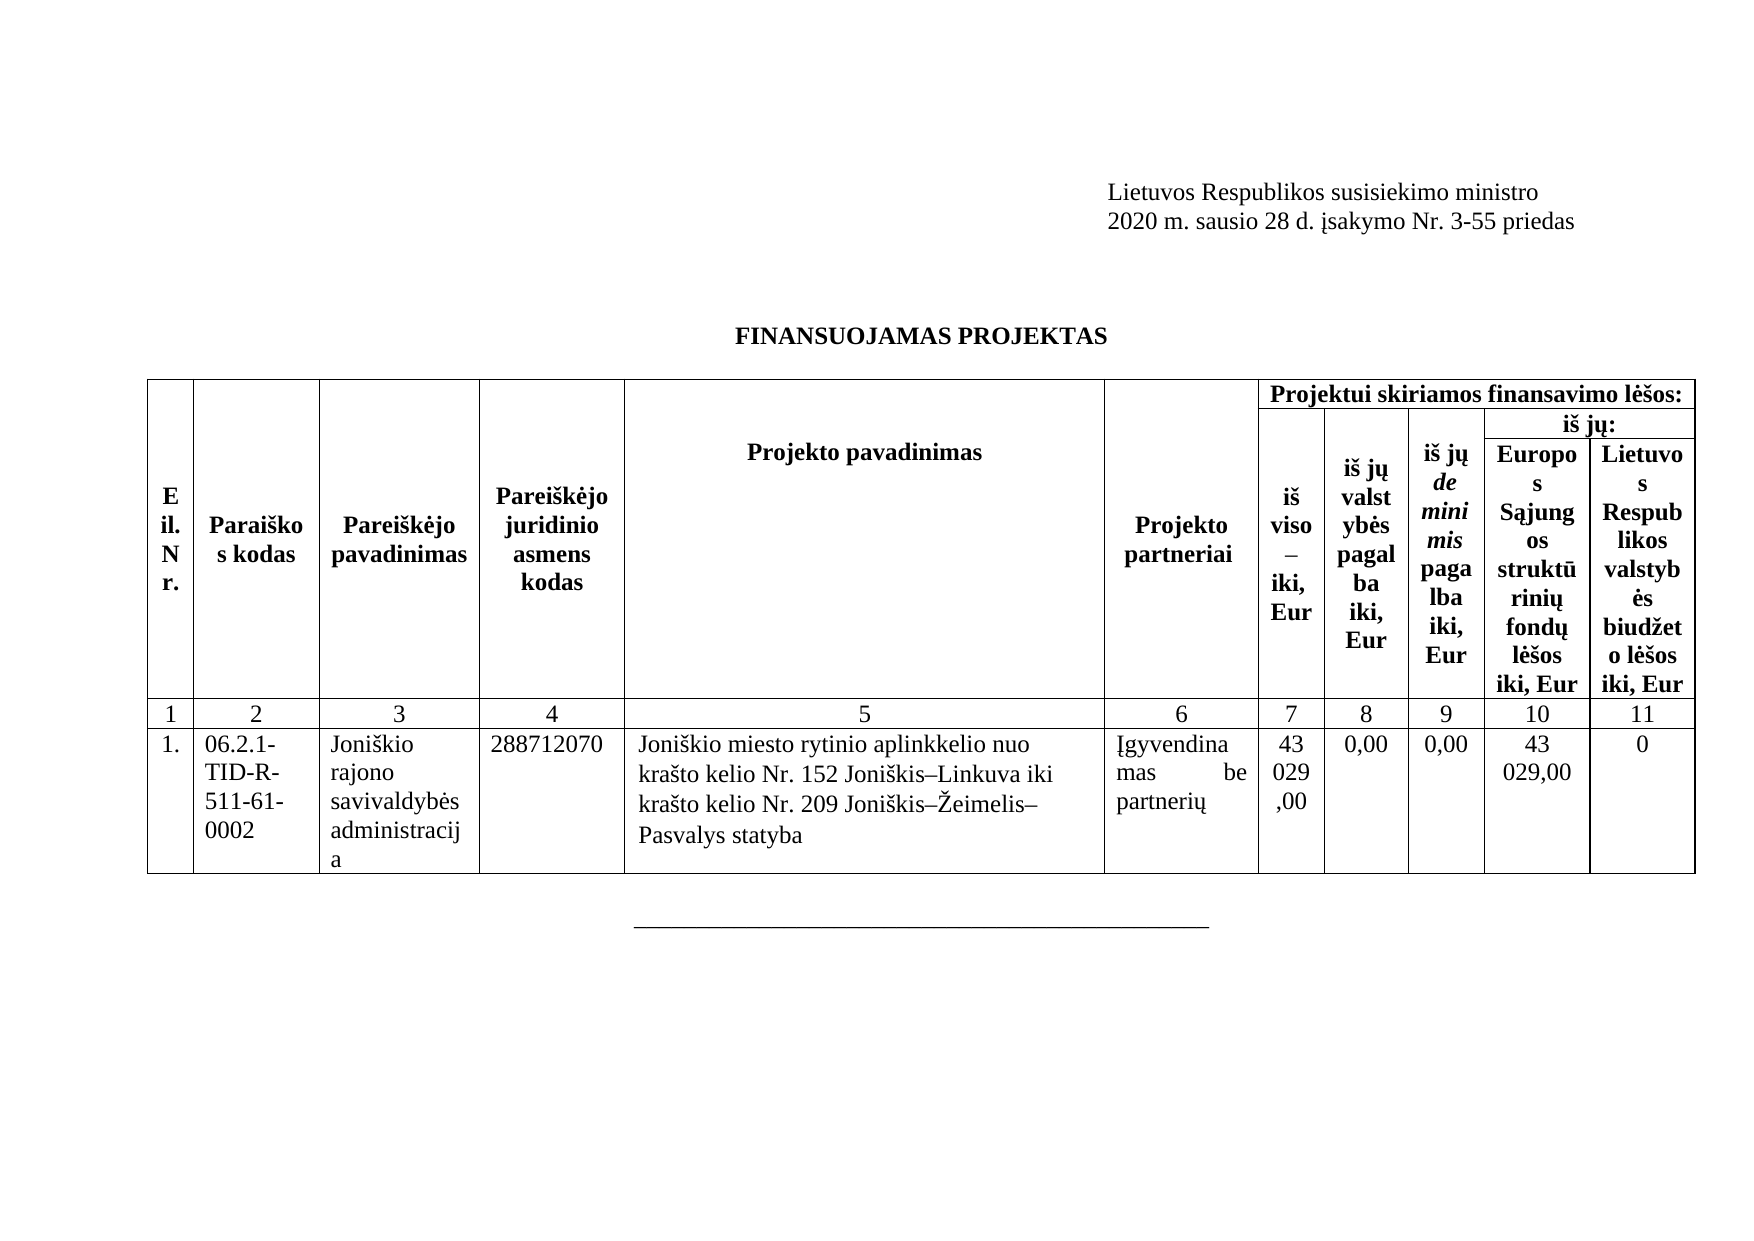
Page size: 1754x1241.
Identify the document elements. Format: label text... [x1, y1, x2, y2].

text ______________________________________________ [148, 902, 1695, 931]
table_cell 0,00 [1409, 729, 1484, 872]
table_header Eil. Nr. [148, 380, 193, 698]
table_cell 4 [480, 699, 624, 728]
table_cell 43 029,00 [1485, 729, 1589, 872]
table_header Projekto partneriai [1105, 380, 1258, 698]
table_cell 8 [1325, 699, 1408, 728]
table_cell 288712070 [480, 729, 624, 872]
table_cell 0,00 [1325, 729, 1408, 872]
table_cell 2 [194, 699, 319, 728]
table_header Projekto pavadinimas [625, 380, 1104, 698]
table_header Projektui skiriamos finansavimo lėšos: [1259, 380, 1694, 408]
table_header Pareiškėjo juridinio asmens kodas [480, 380, 624, 698]
table_cell iš jų: [1485, 409, 1694, 438]
table_cell [625, 729, 1104, 872]
table_cell Įgyvendinamas be partnerių [1105, 729, 1258, 872]
table_cell Europos Sąjungos struktūrinių fondų lėšos iki, Eur [1485, 439, 1589, 698]
table_header Joniškio miesto rytinio aplinkkelio nuo krašto kelio Nr. 152 Joniškis–Linkuva iki krašto kelio Nr. 209 Joniškis–Žeimelis–Pasvalys statyba [638, 729, 1093, 850]
table_cell 9 [1409, 699, 1484, 728]
table_cell 6 [1105, 699, 1258, 728]
table_header Paraiškos kodas [194, 380, 319, 698]
table_cell 0 [1591, 729, 1694, 872]
text Lietuvos Respublikos susisiekimo ministro [1107, 177, 1624, 206]
table_cell iš jų de minimis pagalba iki, Eur [1409, 409, 1484, 698]
text FINANSUOJAMAS PROJEKTAS [148, 321, 1695, 350]
table_cell Joniškio rajono savivaldybės administracija [320, 729, 479, 872]
table_cell Lietuvos Respublikos valstybės biudžeto lėšos iki, Eur [1591, 439, 1694, 698]
table_cell 10 [1485, 699, 1589, 728]
table_cell 06.2.1-TID-R-511-61-0002 [194, 729, 319, 872]
table_cell 3 [320, 699, 479, 728]
table_cell 5 [625, 699, 1104, 728]
table_header Pareiškėjo pavadinimas [320, 380, 479, 698]
table_cell 1. [148, 729, 193, 872]
table_cell 11 [1591, 699, 1694, 728]
table_cell 1 [148, 699, 193, 728]
table_cell iš viso – iki, Eur [1259, 409, 1324, 698]
text 2020 m. sausio 28 d. įsakymo Nr. 3-55 priedas [1107, 206, 1624, 235]
table_cell 43 029,00 [1259, 729, 1324, 872]
table_cell iš jų valstybės pagalba iki, Eur [1325, 409, 1408, 698]
table_cell 7 [1259, 699, 1324, 728]
